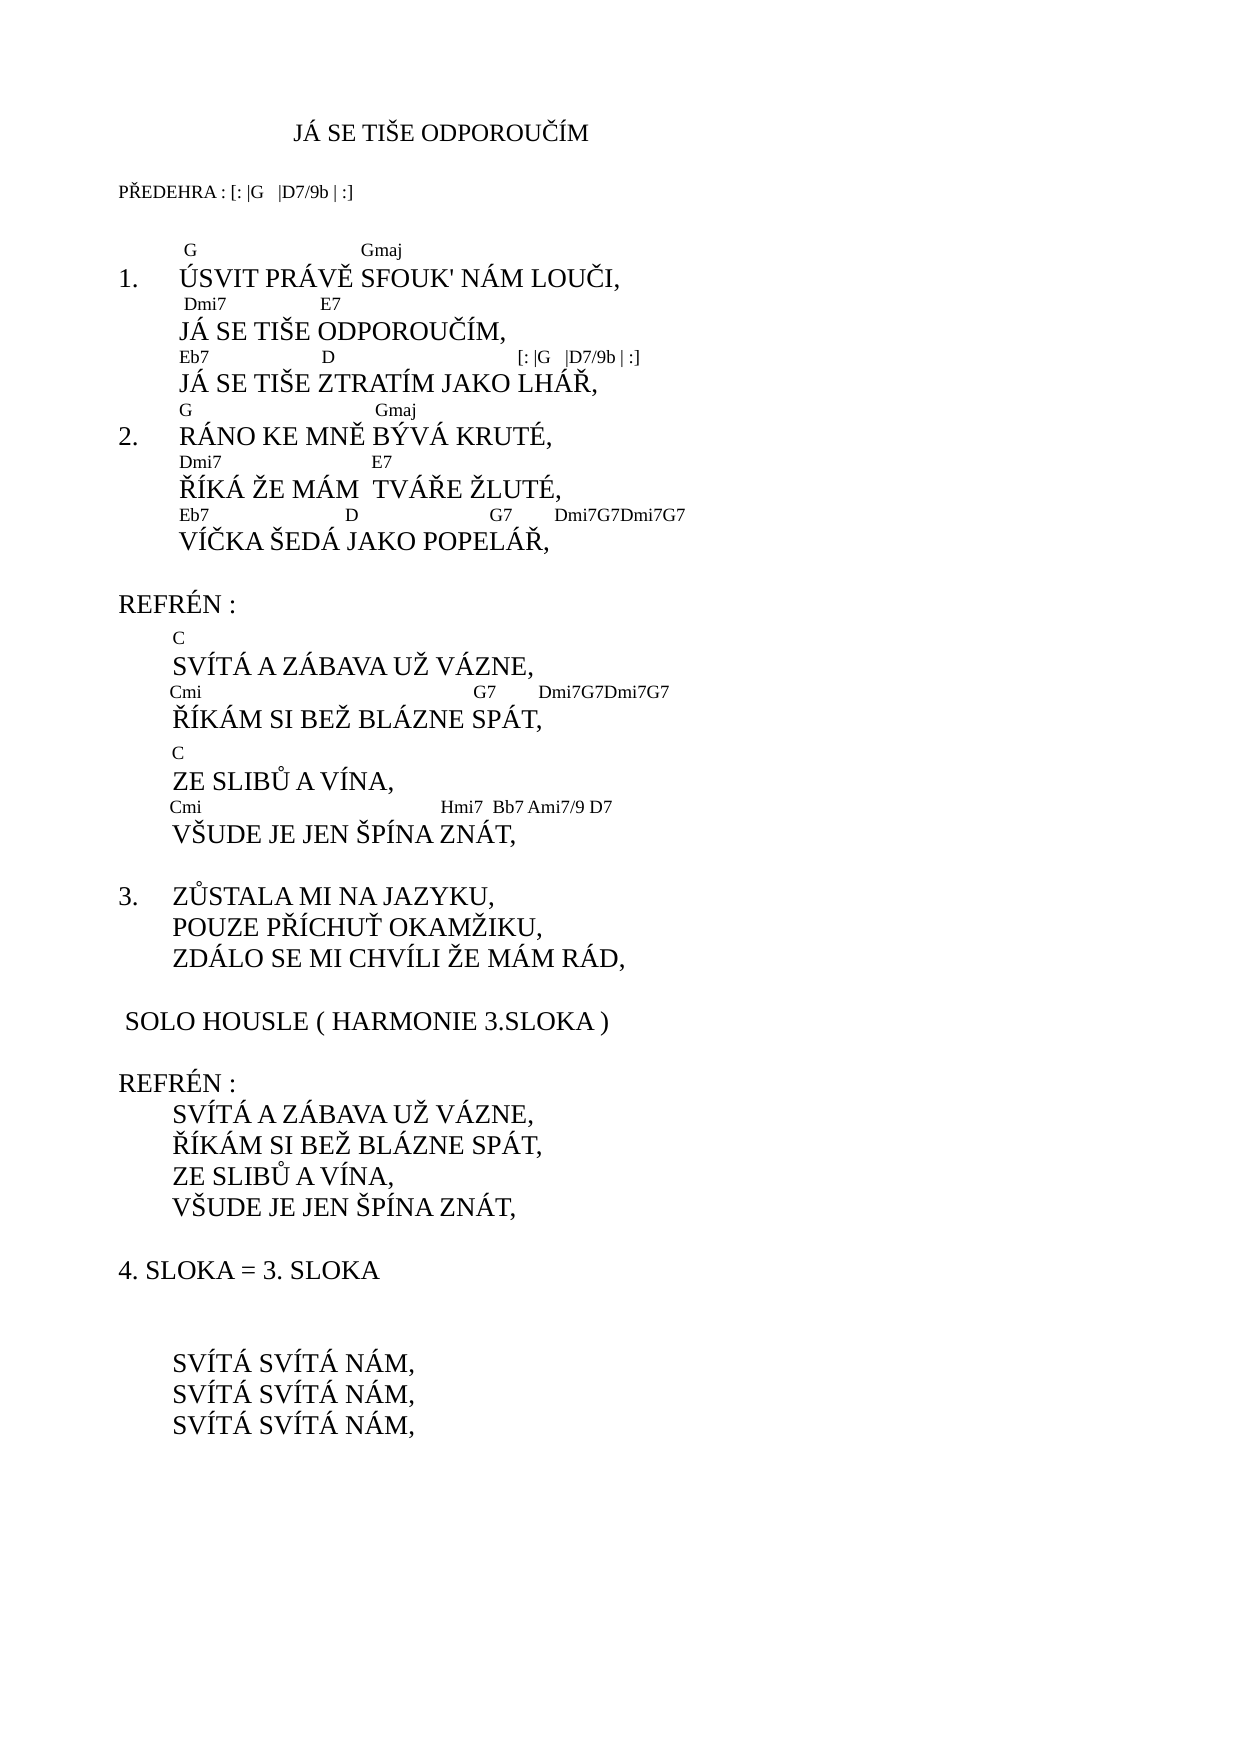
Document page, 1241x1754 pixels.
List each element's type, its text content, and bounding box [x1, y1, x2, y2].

text SVÍTÁ A ZÁBAVA UŽ VÁZNE, [118, 1098, 1122, 1129]
text VÍČKA ŠEDÁ JAKO POPELÁŘ, [118, 525, 1122, 557]
text VŠUDE JE JEN ŠPÍNA ZNÁT, [118, 818, 1122, 849]
text REFRÉN : [118, 1067, 1122, 1098]
text 4. SLOKA = 3. SLOKA [118, 1254, 1122, 1285]
text SVÍTÁ A ZÁBAVA UŽ VÁZNE, [118, 650, 1122, 681]
text ŘÍKÁM SI BEŽ BLÁZNE SPÁT, [118, 703, 1122, 734]
text REFRÉN : [118, 588, 1122, 619]
text SVÍTÁ SVÍTÁ NÁM, [118, 1409, 1122, 1441]
text Dmi7 E7 [118, 451, 1122, 473]
text POUZE PŘÍCHUŤ OKAMŽIKU, [118, 911, 1122, 942]
text ZE SLIBŮ A VÍNA, [118, 1160, 1122, 1191]
text Cmi Hmi7 Bb7 Ami7/9 D7 [118, 796, 1122, 818]
text C [118, 734, 1122, 765]
text SVÍTÁ SVÍTÁ NÁM, [118, 1378, 1122, 1409]
text ŘÍKÁ ŽE MÁM TVÁŘE ŽLUTÉ, [118, 473, 1122, 504]
text G Gmaj [118, 398, 1122, 420]
text ZE SLIBŮ A VÍNA, [118, 765, 1122, 796]
text SVÍTÁ SVÍTÁ NÁM, [118, 1347, 1122, 1378]
text C [118, 619, 1122, 650]
text JÁ SE TIŠE ODPOROUČÍM [118, 118, 1122, 147]
text G Gmaj [118, 233, 1122, 262]
text VŠUDE JE JEN ŠPÍNA ZNÁT, [118, 1191, 1122, 1223]
text Eb7 D [: |G |D7/9b | :] [118, 346, 1122, 367]
text ŘÍKÁM SI BEŽ BLÁZNE SPÁT, [118, 1129, 1122, 1160]
text Cmi G7 Dmi7G7Dmi7G7 [118, 681, 1122, 703]
text ZDÁLO SE MI CHVÍLI ŽE MÁM RÁD, [118, 942, 1122, 973]
text JÁ SE TIŠE ODPOROUČÍM, [118, 314, 1122, 346]
text 1. ÚSVIT PRÁVĚ SFOUK' NÁM LOUČI, [118, 262, 1122, 293]
text JÁ SE TIŠE ZTRATÍM JAKO LHÁŘ, [118, 367, 1122, 398]
text 2. RÁNO KE MNĚ BÝVÁ KRUTÉ, [118, 420, 1122, 451]
text Dmi7 E7 [118, 293, 1122, 314]
text Eb7 D G7 Dmi7G7Dmi7G7 [118, 504, 1122, 525]
text SOLO HOUSLE ( HARMONIE 3.SLOKA ) [118, 1004, 1122, 1036]
text 3. ZŮSTALA MI NA JAZYKU, [118, 880, 1122, 911]
text PŘEDEHRA : [: |G |D7/9b | :] [118, 176, 1122, 204]
